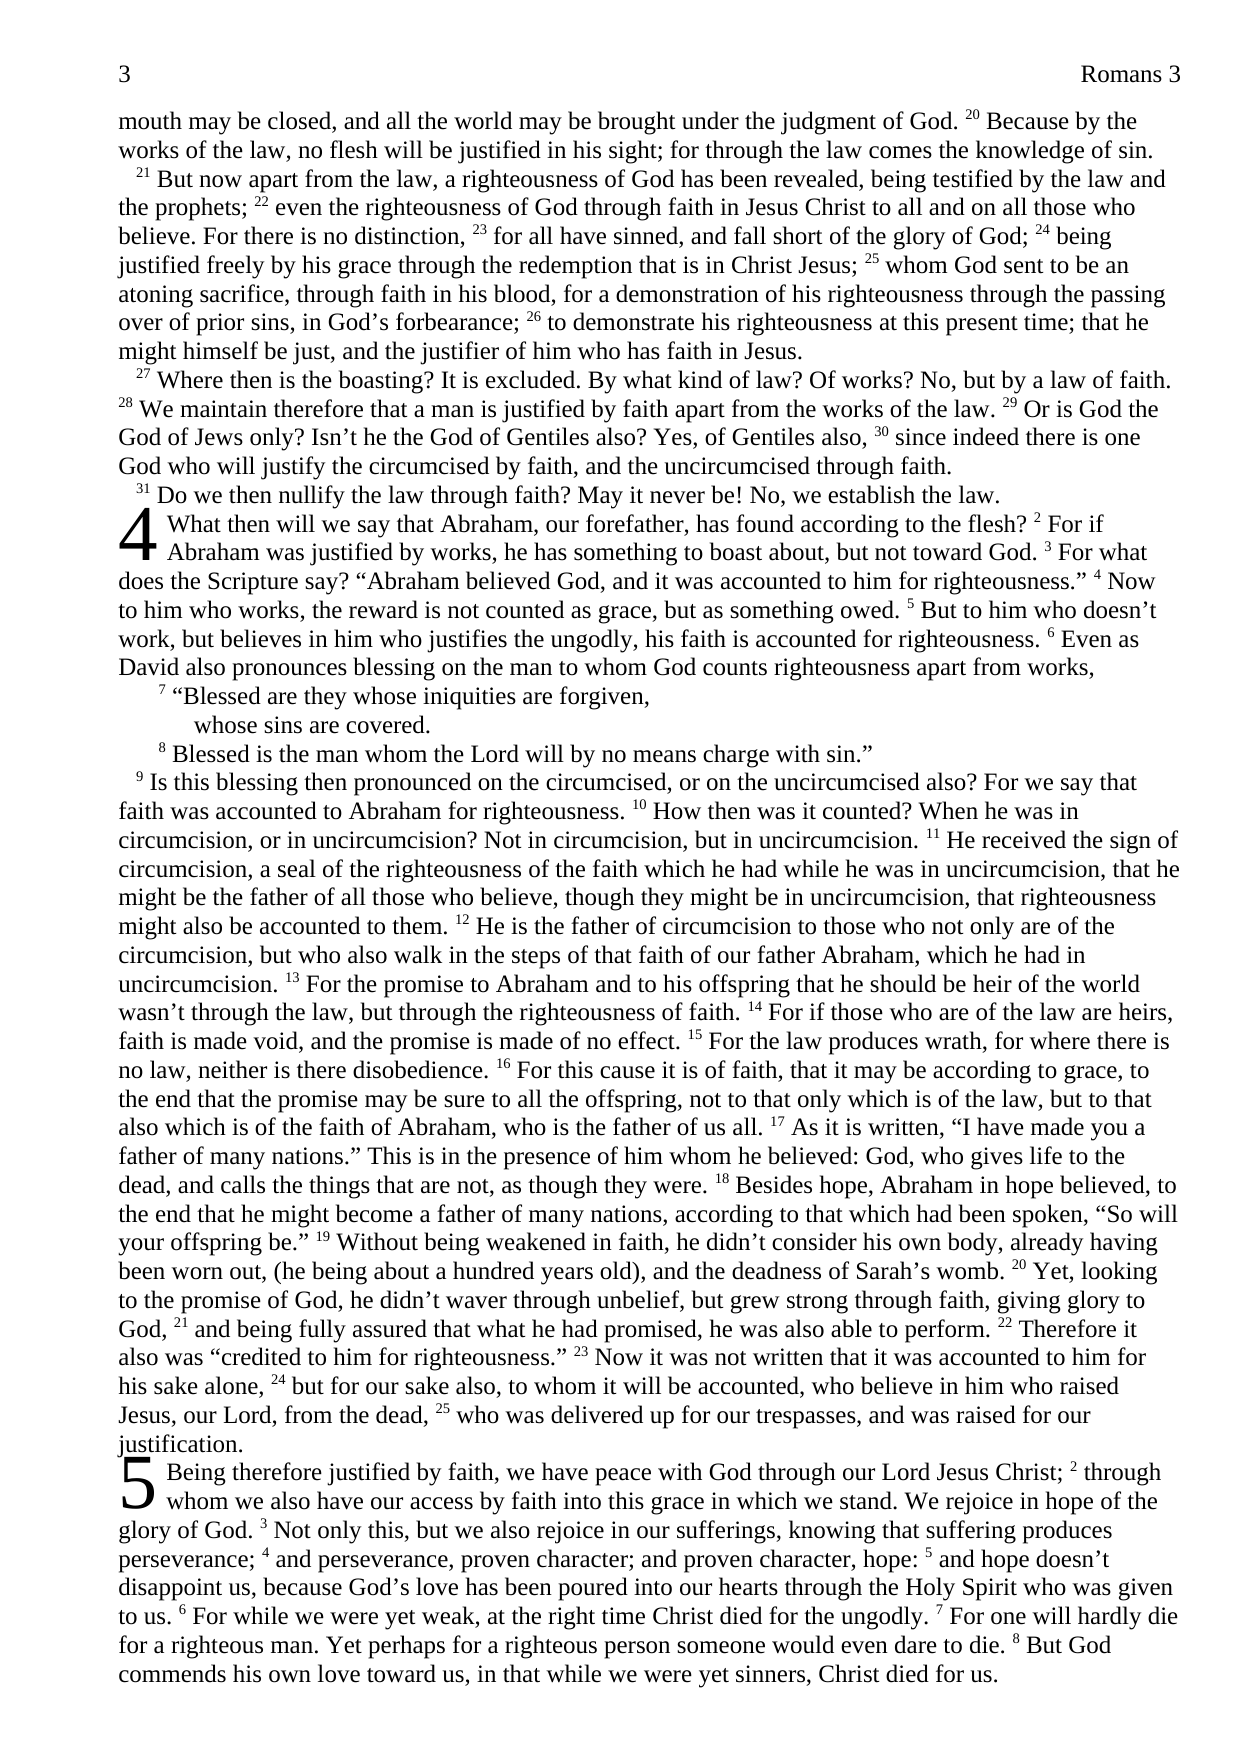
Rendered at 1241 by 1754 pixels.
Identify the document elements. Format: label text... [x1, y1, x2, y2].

text 8 Blessed is the man whom the Lord will by no means charge with sin.” [158, 739, 1181, 767]
text 5Being therefore justified by faith, we have peace with God through our Lord Jesus Christ; 2 through whom we also have our access by faith into this grace in which we stand. We rejoice in hope of the glory of God. 3 Not only this, but we also rejoice in our sufferings, knowing that suffering produces perseverance; 4 and perseverance, proven character; and proven character, hope: 5 and hope doesn’t disappoint us, because God’s love has been poured into our hearts through the Holy Spirit who was given to us. 6 For while we were yet weak, at the right time Christ died for the ungodly. 7 For one will hardly die for a righteous man. Yet perhaps for a righteous person someone would even dare to die. 8 But God commends his own love toward us, in that while we were yet sinners, Christ died for us. [118, 1457, 1181, 1687]
text 31 Do we then nullify the law through faith? May it never be! No, we establish the law. [118, 480, 1181, 509]
text 7 “Blessed are they whose iniquities are forgiven, [158, 681, 1181, 710]
text 9 Is this blessing then pronounced on the circumcised, or on the uncircumcised also? For we say that faith was accounted to Abraham for righteousness. 10 How then was it counted? When he was in circumcision, or in uncircumcision? Not in circumcision, but in uncircumcision. 11 He received the sign of circumcision, a seal of the righteousness of the faith which he had while he was in uncircumcision, that he might be the father of all those who believe, though they might be in uncircumcision, that righteousness might also be accounted to them. 12 He is the father of circumcision to those who not only are of the circumcision, but who also walk in the steps of that faith of our father Abraham, which he had in uncircumcision. 13 For the promise to Abraham and to his offspring that he should be heir of the world wasn’t through the law, but through the righteousness of faith. 14 For if those who are of the law are heirs, faith is made void, and the promise is made of no effect. 15 For the law produces wrath, for where there is no law, neither is there disobedience. 16 For this cause it is of faith, that it may be according to grace, to the end that the promise may be sure to all the offspring, not to that only which is of the law, but to that also which is of the faith of Abraham, who is the father of us all. 17 As it is written, “I have made you a father of many nations.” This is in the presence of him whom he believed: God, who gives life to the dead, and calls the things that are not, as though they were. 18 Besides hope, Abraham in hope believed, to the end that he might become a father of many nations, according to that which had been spoken, “So will your offspring be.” 19 Without being weakened in faith, he didn’t consider his own body, already having been worn out, (he being about a hundred years old), and the deadness of Sarah’s womb. 20 Yet, looking to the promise of God, he didn’t waver through unbelief, but grew strong through faith, giving glory to God, 21 and being fully assured that what he had promised, he was also able to perform. 22 Therefore it also was “credited to him for righteousness.” 23 Now it was not written that it was accounted to him for his sake alone, 24 but for our sake also, to whom it will be accounted, who believe in him who raised Jesus, our Lord, from the dead, 25 who was delivered up for our trespasses, and was raised for our justification. [118, 767, 1181, 1457]
text 27 Where then is the boasting? It is excluded. By what kind of law? Of works? No, but by a law of faith. 28 We maintain therefore that a man is justified by faith apart from the works of the law. 29 Or is God the God of Jews only? Isn’t he the God of Gentiles also? Yes, of Gentiles also, 30 since indeed there is one God who will justify the circumcised by faith, and the uncircumcised through faith. [118, 365, 1181, 480]
text 21 But now apart from the law, a righteousness of God has been revealed, being testified by the law and the prophets; 22 even the righteousness of God through faith in Jesus Christ to all and on all those who believe. For there is no distinction, 23 for all have sinned, and fall short of the glory of God; 24 being justified freely by his grace through the redemption that is in Christ Jesus; 25 whom God sent to be an atoning sacrifice, through faith in his blood, for a demonstration of his righteousness through the passing over of prior sins, in God’s forbearance; 26 to demonstrate his righteousness at this present time; that he might himself be just, and the justifier of him who has faith in Jesus. [118, 164, 1181, 365]
text 4What then will we say that Abraham, our forefather, has found according to the flesh? 2 For if Abraham was justified by works, he has something to boast about, but not toward God. 3 For what does the Scripture say? “Abraham believed God, and it was accounted to him for righteousness.” 4 Now to him who works, the reward is not counted as grace, but as something owed. 5 But to him who doesn’t work, but believes in him who justifies the ungodly, his faith is accounted for righteousness. 6 Even as David also pronounces blessing on the man to whom God counts righteousness apart from works, [118, 509, 1181, 681]
text whose sins are covered. [194, 710, 1181, 739]
text mouth may be closed, and all the world may be brought under the judgment of God. 20 Because by the works of the law, no flesh will be justified in his sight; for through the law comes the knowledge of sin. [118, 106, 1181, 164]
